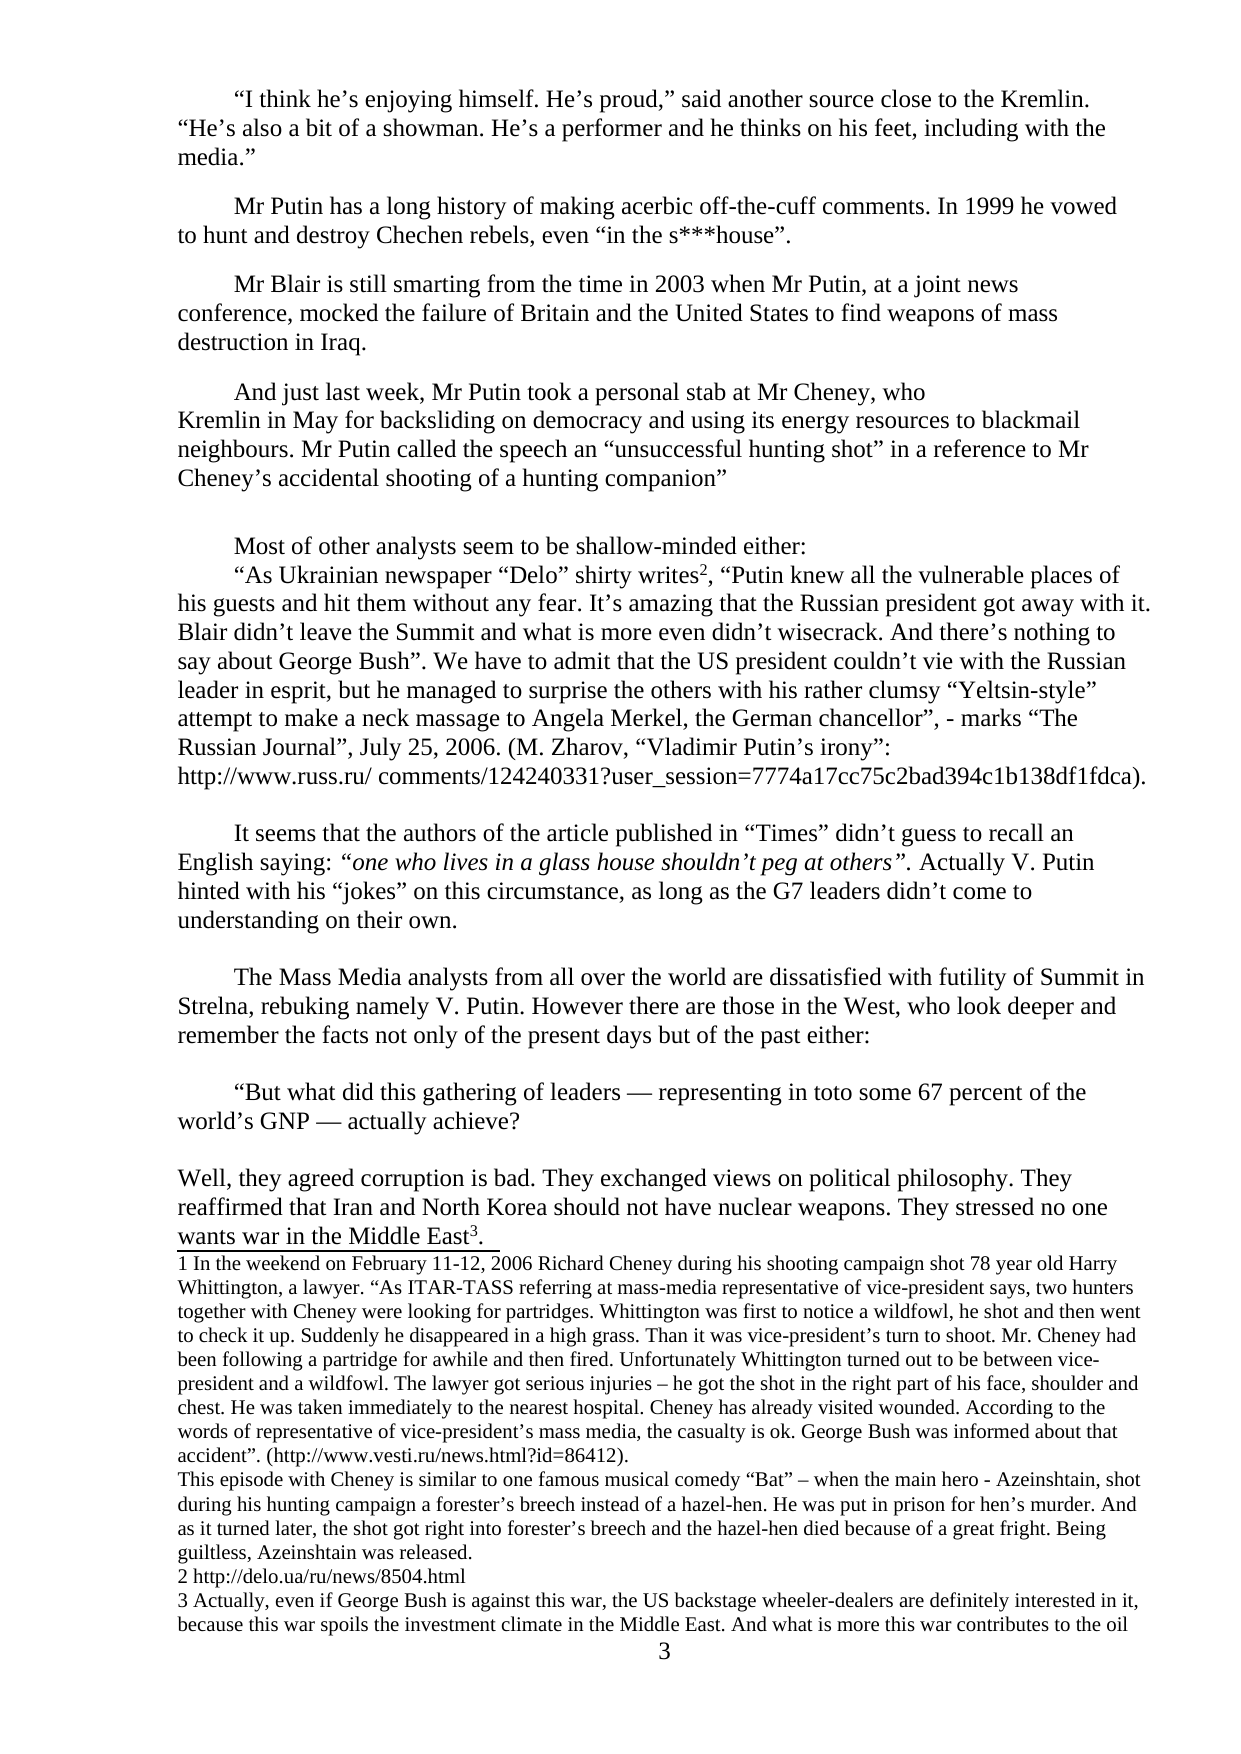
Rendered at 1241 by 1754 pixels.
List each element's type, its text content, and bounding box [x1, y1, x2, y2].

text Actually, even if George Bush is against this war, the US backstage wheeler-dealers are definitely interested in it, because this war spoils the investment climate in the Middle East. And what is more this war contributes to the oil [177, 1588, 1152, 1636]
text It seems that the authors of the article published in “Times” didn’t guess to recall an English saying: “one who lives in a glass house shouldn’t peg at others”. Actually V. Putin hinted with his “jokes” on this circumstance, as long as the G7 leaders didn’t come to understanding on their own. [177, 818, 1152, 933]
text “As Ukrainian newspaper “Delo” shirty writes, “Putin knew all the vulnerable places of his guests and hit them without any fear. It’s amazing that the Russian president got away with it. Blair didn’t leave the Summit and what is more even didn’t wisecrack. And there’s nothing to say about George Bush”. We have to admit that the US president couldn’t vie with the Russian leader in esprit, but he managed to surprise the others with his rather clumsy “Yeltsin-style” attempt to make a neck massage to Angela Merkel, the German chancellor”, - marks “The Russian Journal”, July 25, 2006. (M. Zharov, “Vladimir Putin’s irony”: [177, 560, 1152, 761]
table_header Mr Putin’s confrontational style also mirrors his growing confidence on the international stage. When he took over as president in 2000, he was written off by many as a grey, transitional figure. Today he is one of Russia’s most popular and powerful leaders since Peter the Great, the tsar who founded St Petersburg in 1703. By contrast, more than half of his G8 counterparts — Messrs Bush, Blair, Chirac and Koizumi — are “lame ducks” nearing the end of their tenures. “I think he’s enjoying himself. He’s proud,” said another source close to the Kremlin. “He’s also a bit of a showman. He’s a performer and he thinks on his feet, including with the media.” Mr Putin has a long history of making acerbic off-the-cuff comments. In 1999 he vowed to hunt and destroy Chechen rebels, even “in the s***house”. Mr Blair is still smarting from the time in 2003 when Mr Putin, at a joint news conference, mocked the failure of Britain and the United States to find weapons of mass destruction in Iraq. And just last week, Mr Putin took a personal stab at Mr Cheney, who 1riticized the Kremlin in May for backsliding on democracy and using its energy resources to blackmail neighbours. Mr Putin called the speech an “unsuccessful hunting shot” in a reference to Mr Cheney’s accidental shooting of a hunting companion”. [177, 74, 558, 502]
text http://delo.ua/ru/news/8504.html [177, 1564, 1152, 1588]
text “But what did this gathering of leaders — representing in toto some 67 percent of the world’s GNP — actually achieve? Well, they agreed corruption is bad. They exchanged views on political philosophy. They reaffirmed that Iran and North Korea should not have nuclear weapons. They stressed no one wants war in the Middle East. We needed a summit for this? To be sure, the announcement of new initiatives for putting the world’s most dangerous substance — enriched uranium — under firmer supervision and control was quite welcome. But it was one of the few things to come out of the meeting that is actionable. Otherwise, the overriding theme seemed to be “message.” In a variant on the Field of Dreams mantra, “If you agree on a joint statement, policy will follow.” Some critics, of course, have a ready answer: It is Russia’s fault. If Putin were not in the chairman’s seat, if only we went back to a Group of Seven, we would have a far more robust position on Iran, on the Middle East crisis, and so forth. I saw no evidence of this in St. Petersburg. It is very true Putin made no secret that in the talks he was going to advance and defend Russia’s national interest (a phrase he used so many times during his joint press conference with President Bush on Saturday that, if suitably sampled, could make a wonderful advertisement for the journal I edit) — and that he was not going to automatically accept the U.S. perspective on any given issue. Having said that, recreating the G-7 in 2006 would not have been more effective. Since the disappearance of the USSR, the notion of “the West” + Japan forming a tightly integrated security and economic bloc has been weakening, and that was clearly on display in St. Petersburg. Trans-Atlantic divergences mattered just as much; Putin on his own could not throw a monkey wrench into the works if he truly faced a united Seven. Excluding him would still have resulted in a laborious search for consensus in carefully worded documents expressing “concern.” – Nikolas K. Gvosdev writes in the article “«The diamond smoke» of St-Petersburg’s summit”, published in the US journal “National Review”, 19.07.2006. [177, 1077, 1152, 1250]
text The Mass Media analysts from all over the world are dissatisfied with futility of Summit in Strelna, rebuking namely V. Putin. However there are those in the West, who look deeper and remember the facts not only of the present days but of the past either: [177, 962, 1152, 1048]
text Most of other analysts seem to be shallow-minded either: [177, 531, 1152, 560]
text http://www.russ.ru/ comments/124240331?user_session=7774a17cc75c2bad394c1b138df1fdca). [177, 761, 1152, 790]
